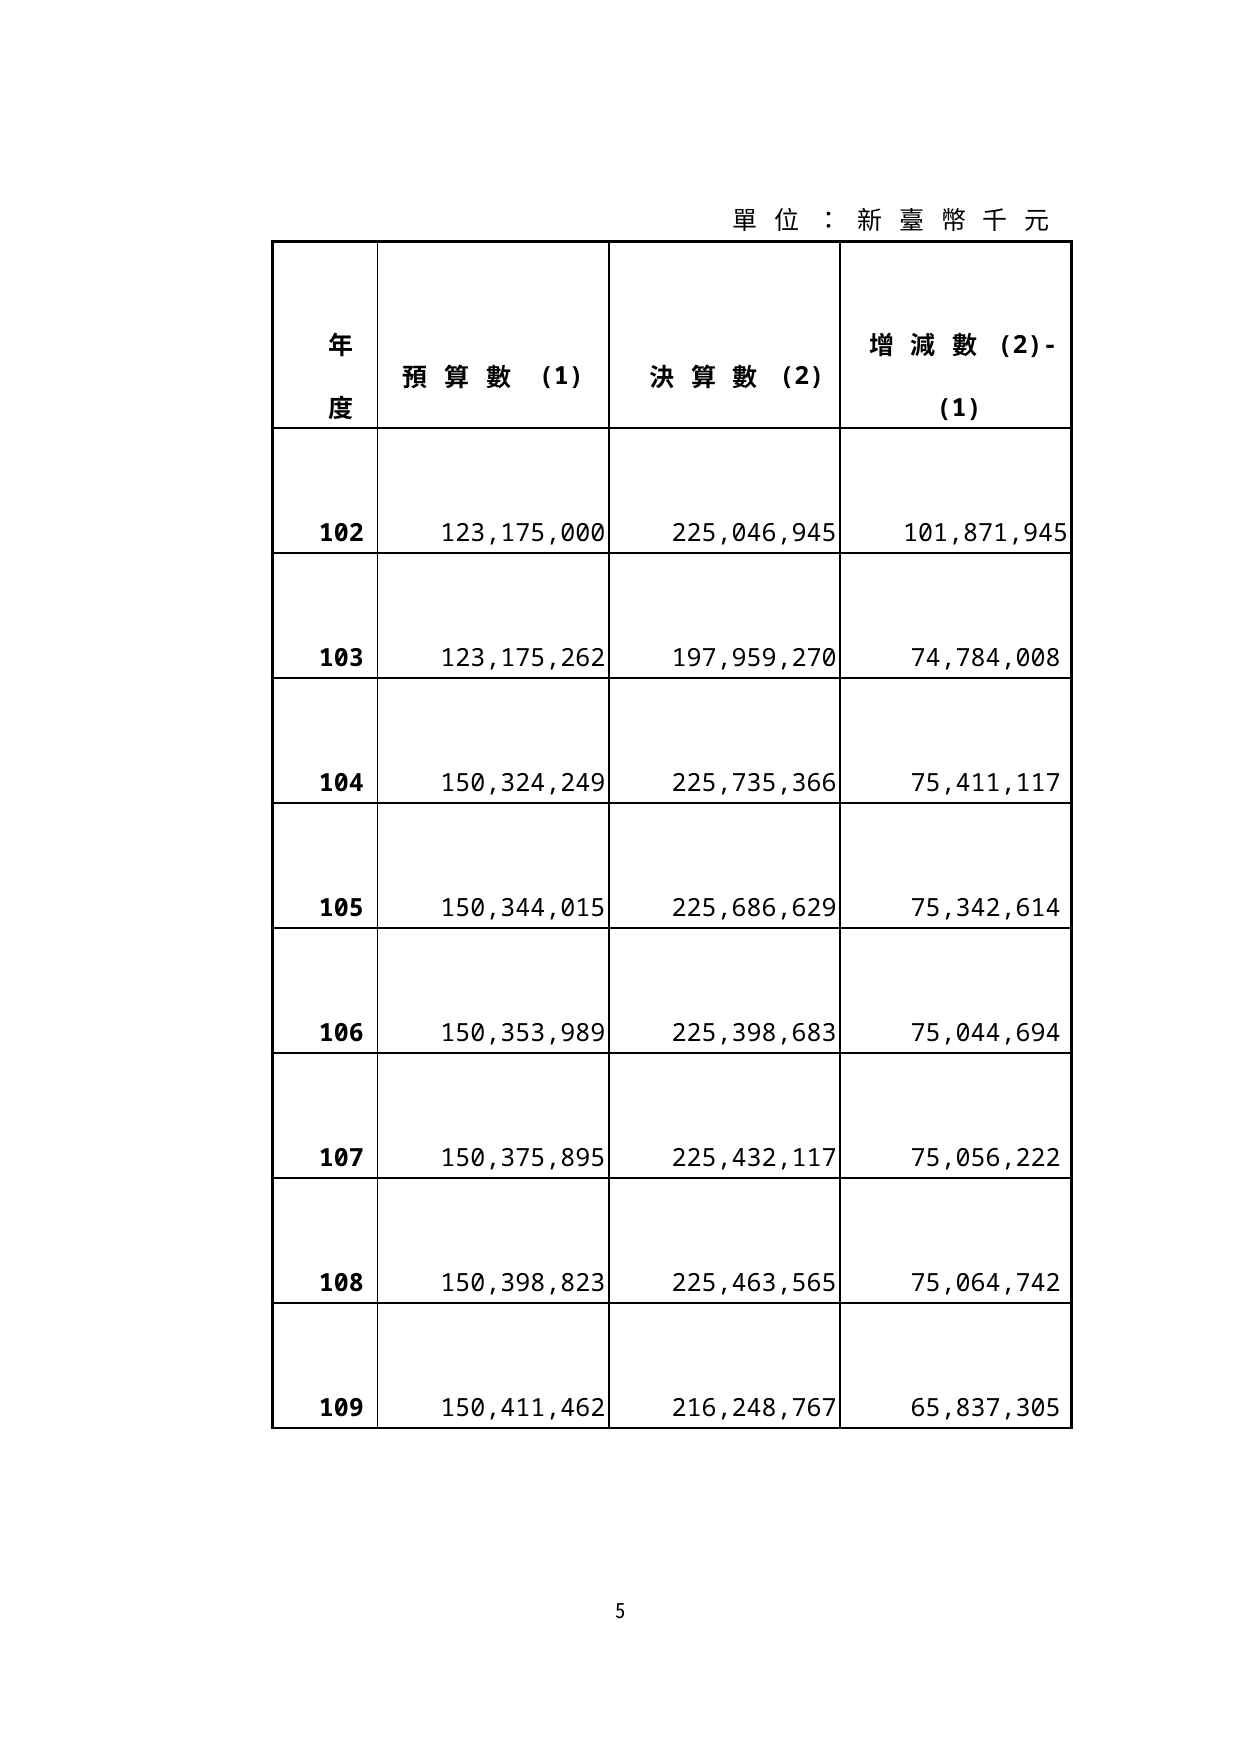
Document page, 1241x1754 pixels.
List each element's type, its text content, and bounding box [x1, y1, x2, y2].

table_cell 150,411,462 [378, 1304, 608, 1427]
table_cell 225,735,366 [610, 679, 839, 802]
text 單位：新臺幣千元 [183, 177, 1058, 240]
table_cell 216,248,767 [610, 1304, 839, 1427]
table_cell 225,686,629 [610, 804, 839, 927]
table_cell 150,375,895 [378, 1054, 608, 1177]
table_cell 225,432,117 [610, 1054, 839, 1177]
table_cell 102 [274, 429, 377, 552]
table_cell 225,463,565 [610, 1179, 839, 1302]
table_cell 106 [274, 929, 377, 1052]
table_cell 75,044,694 [841, 929, 1070, 1052]
table_header 增減數(2)-(1) [841, 243, 1070, 427]
table_cell 75,411,117 [841, 679, 1070, 802]
table_cell 75,064,742 [841, 1179, 1070, 1302]
table_cell 65,837,305 [841, 1304, 1070, 1427]
table_cell 75,056,222 [841, 1054, 1070, 1177]
table_cell 75,342,614 [841, 804, 1070, 927]
table_cell 108 [274, 1179, 377, 1302]
table_cell 150,398,823 [378, 1179, 608, 1302]
table_cell 123,175,262 [378, 554, 608, 677]
table_cell 197,959,270 [610, 554, 839, 677]
table_header 年度 [274, 243, 377, 427]
table_cell 109 [274, 1304, 377, 1427]
table_cell 107 [274, 1054, 377, 1177]
table_cell 225,398,683 [610, 929, 839, 1052]
table_cell 150,353,989 [378, 929, 608, 1052]
table_cell 103 [274, 554, 377, 677]
table_cell 105 [274, 804, 377, 927]
table_cell 123,175,000 [378, 429, 608, 552]
table_cell 150,344,015 [378, 804, 608, 927]
table_cell 150,324,249 [378, 679, 608, 802]
table_cell 225,046,945 [610, 429, 839, 552]
table_header 預算數(1) [378, 243, 608, 427]
table_header 決算數(2) [610, 243, 839, 427]
table_cell 104 [274, 679, 377, 802]
table_cell 74,784,008 [841, 554, 1070, 677]
table_cell 101,871,945 [841, 429, 1070, 552]
